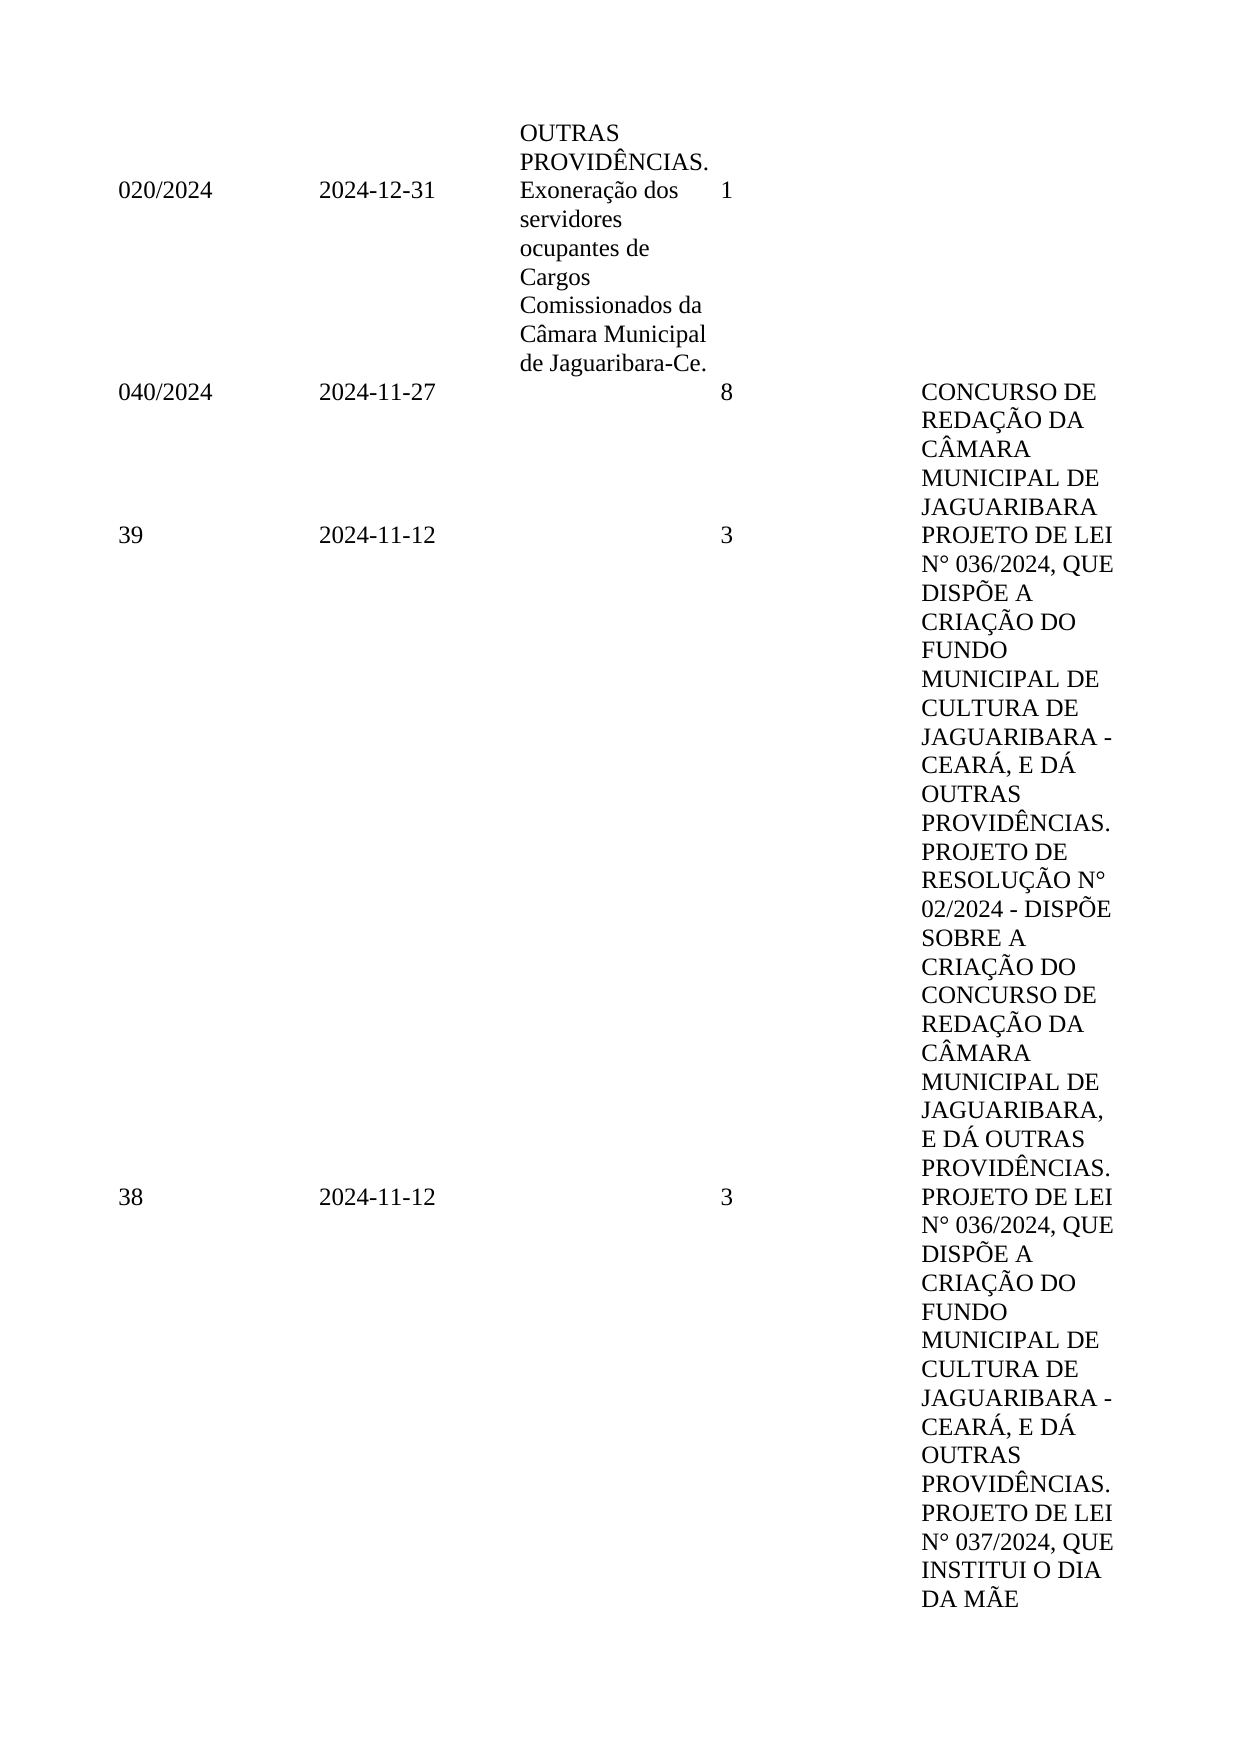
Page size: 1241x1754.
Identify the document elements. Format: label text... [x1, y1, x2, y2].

table_cell 040/2024 [118, 377, 319, 521]
table_cell 38 [118, 1182, 319, 1613]
table_cell 2024-11-27 [319, 377, 519, 521]
table_cell [520, 521, 720, 1182]
table_cell OUTRAS PROVIDÊNCIAS. [520, 118, 720, 176]
table_cell [921, 176, 1122, 377]
table_cell 020/2024 [118, 176, 319, 377]
table_cell 39 [118, 521, 319, 1182]
table_cell PROJETO DE LEI N° 036/2024, QUE DISPÕE A CRIAÇÃO DO FUNDO MUNICIPAL DE CULTURA DE JAGUARIBARA - CEARÁ, E DÁ OUTRAS PROVIDÊNCIAS. PROJETO DE RESOLUÇÃO N° 02/2024 - DISPÕE SOBRE A CRIAÇÃO DO CONCURSO DE REDAÇÃO DA CÂMARA MUNICIPAL DE JAGUARIBARA, E DÁ OUTRAS PROVIDÊNCIAS. [921, 521, 1122, 1182]
table_cell 2024-11-12 [319, 1182, 519, 1613]
table_cell 2024-12-31 [319, 176, 519, 377]
table_cell [720, 118, 921, 176]
table_cell [319, 118, 519, 176]
table_cell [520, 1182, 720, 1613]
table_cell Exoneração dos servidores ocupantes de Cargos Comissionados da Câmara Municipal de Jaguaribara-Ce. [520, 176, 720, 377]
table_cell 2024-11-12 [319, 521, 519, 1182]
table_cell PROJETO DE LEI N° 036/2024, QUE DISPÕE A CRIAÇÃO DO FUNDO MUNICIPAL DE CULTURA DE JAGUARIBARA - CEARÁ, E DÁ OUTRAS PROVIDÊNCIAS. PROJETO DE LEI N° 037/2024, QUE INSTITUI O DIA DA MÃE [921, 1182, 1122, 1613]
table_cell CONCURSO DE REDAÇÃO DA CÂMARA MUNICIPAL DE JAGUARIBARA [921, 377, 1122, 521]
table_cell 3 [720, 521, 921, 1182]
table_cell 1 [720, 176, 921, 377]
table_cell [520, 377, 720, 521]
table_cell [921, 118, 1122, 176]
table_cell 8 [720, 377, 921, 521]
table_cell [118, 118, 319, 176]
table_cell 3 [720, 1182, 921, 1613]
